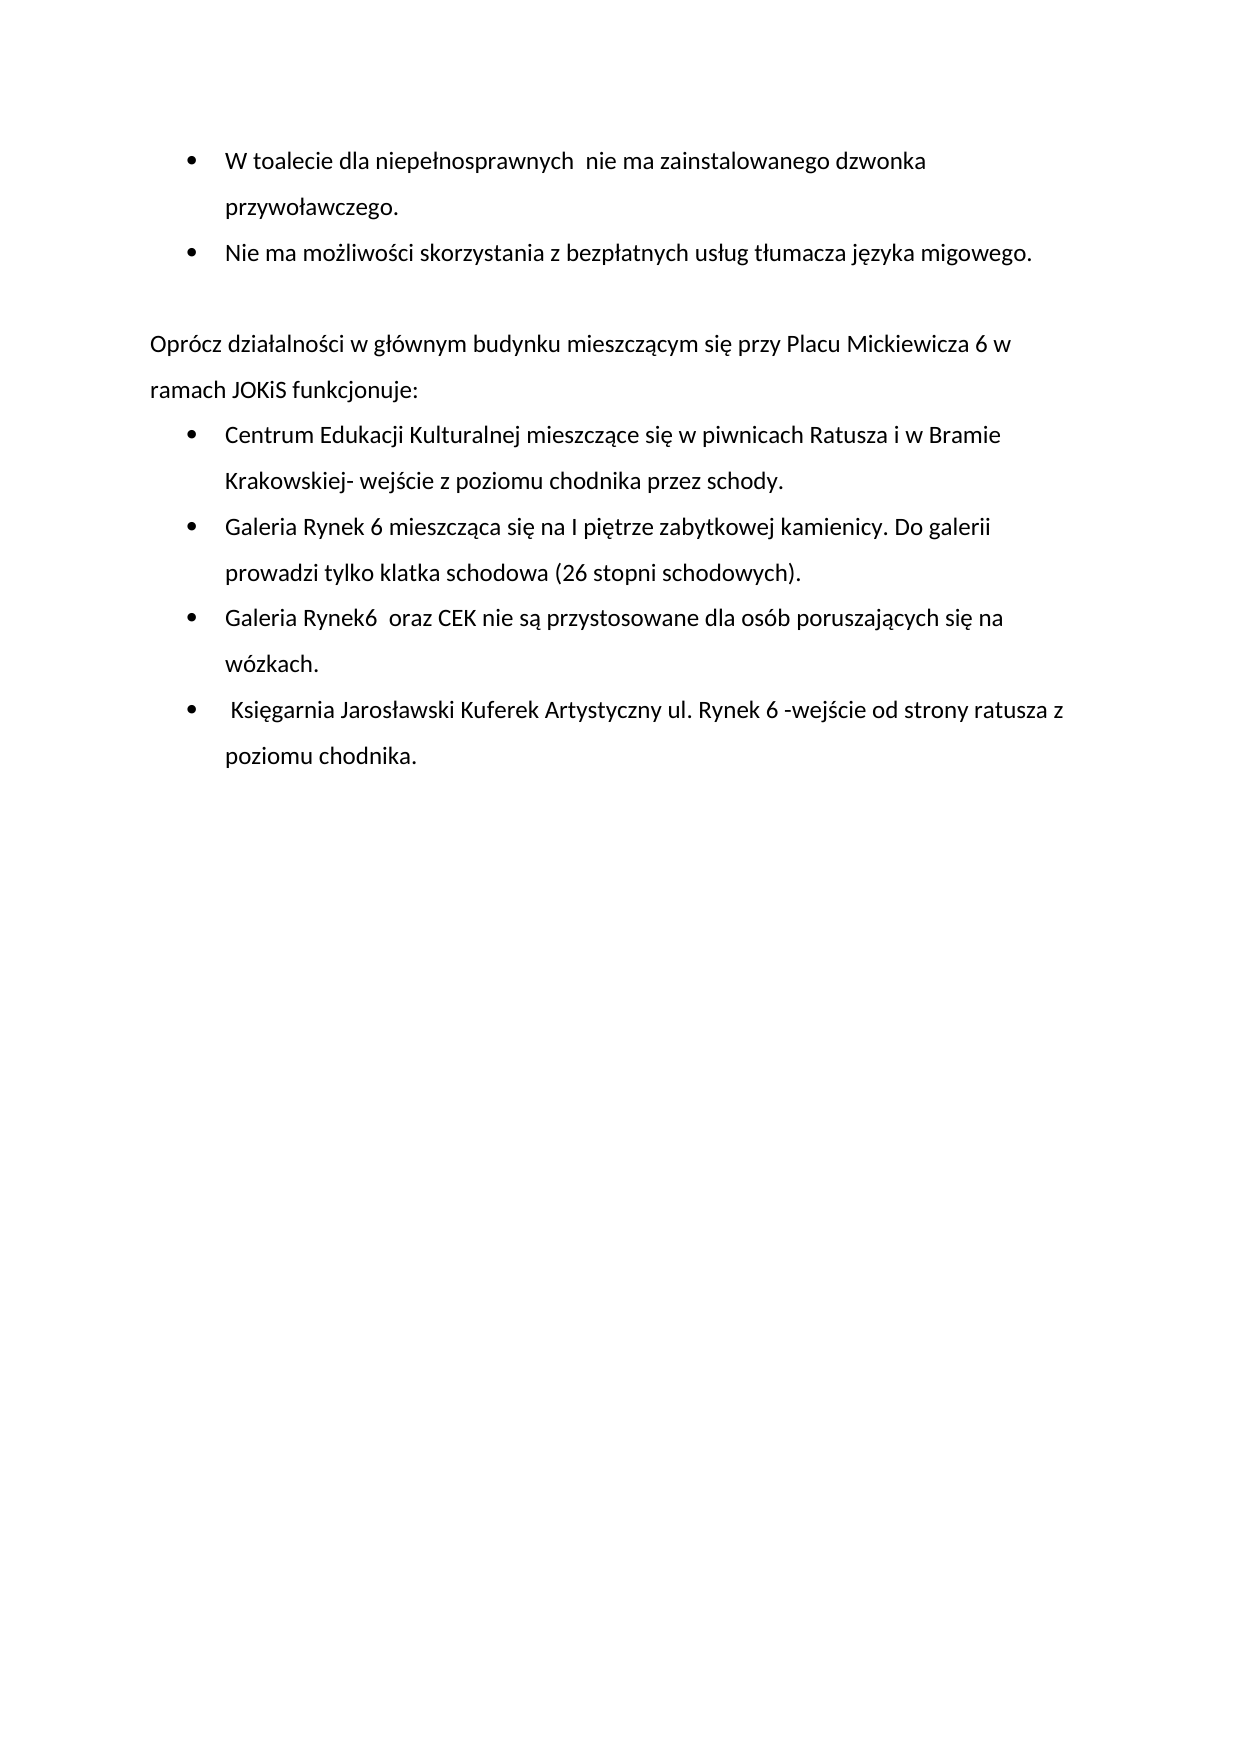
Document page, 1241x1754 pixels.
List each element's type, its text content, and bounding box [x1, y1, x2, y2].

list W toalecie dla niepełnosprawnych nie ma zainstalowanego dzwonka przywoławczego. [187, 145, 1090, 222]
list Nie ma możliwości skorzystania z bezpłatnych usług tłumacza języka migowego. [187, 237, 1090, 267]
list Galeria Rynek 6 mieszcząca się na I piętrze zabytkowej kamienicy. Do galerii prowadzi tylko klatka schodowa (26 stopni schodowych). [187, 511, 1090, 587]
list Galeria Rynek6 oraz CEK nie są przystosowane dla osób poruszających się na wózkach. [187, 603, 1090, 679]
list Księgarnia Jarosławski Kuferek Artystyczny ul. Rynek 6 -wejście od strony ratusza z poziomu chodnika. [187, 694, 1090, 770]
list Centrum Edukacji Kulturalnej mieszczące się w piwnicach Ratusza i w Bramie Krakowskiej- wejście z poziomu chodnika przez schody. [187, 420, 1090, 496]
text Oprócz działalności w głównym budynku mieszczącym się przy Placu Mickiewicza 6 w ramach JOKiS funkcjonuje: [150, 328, 1090, 404]
